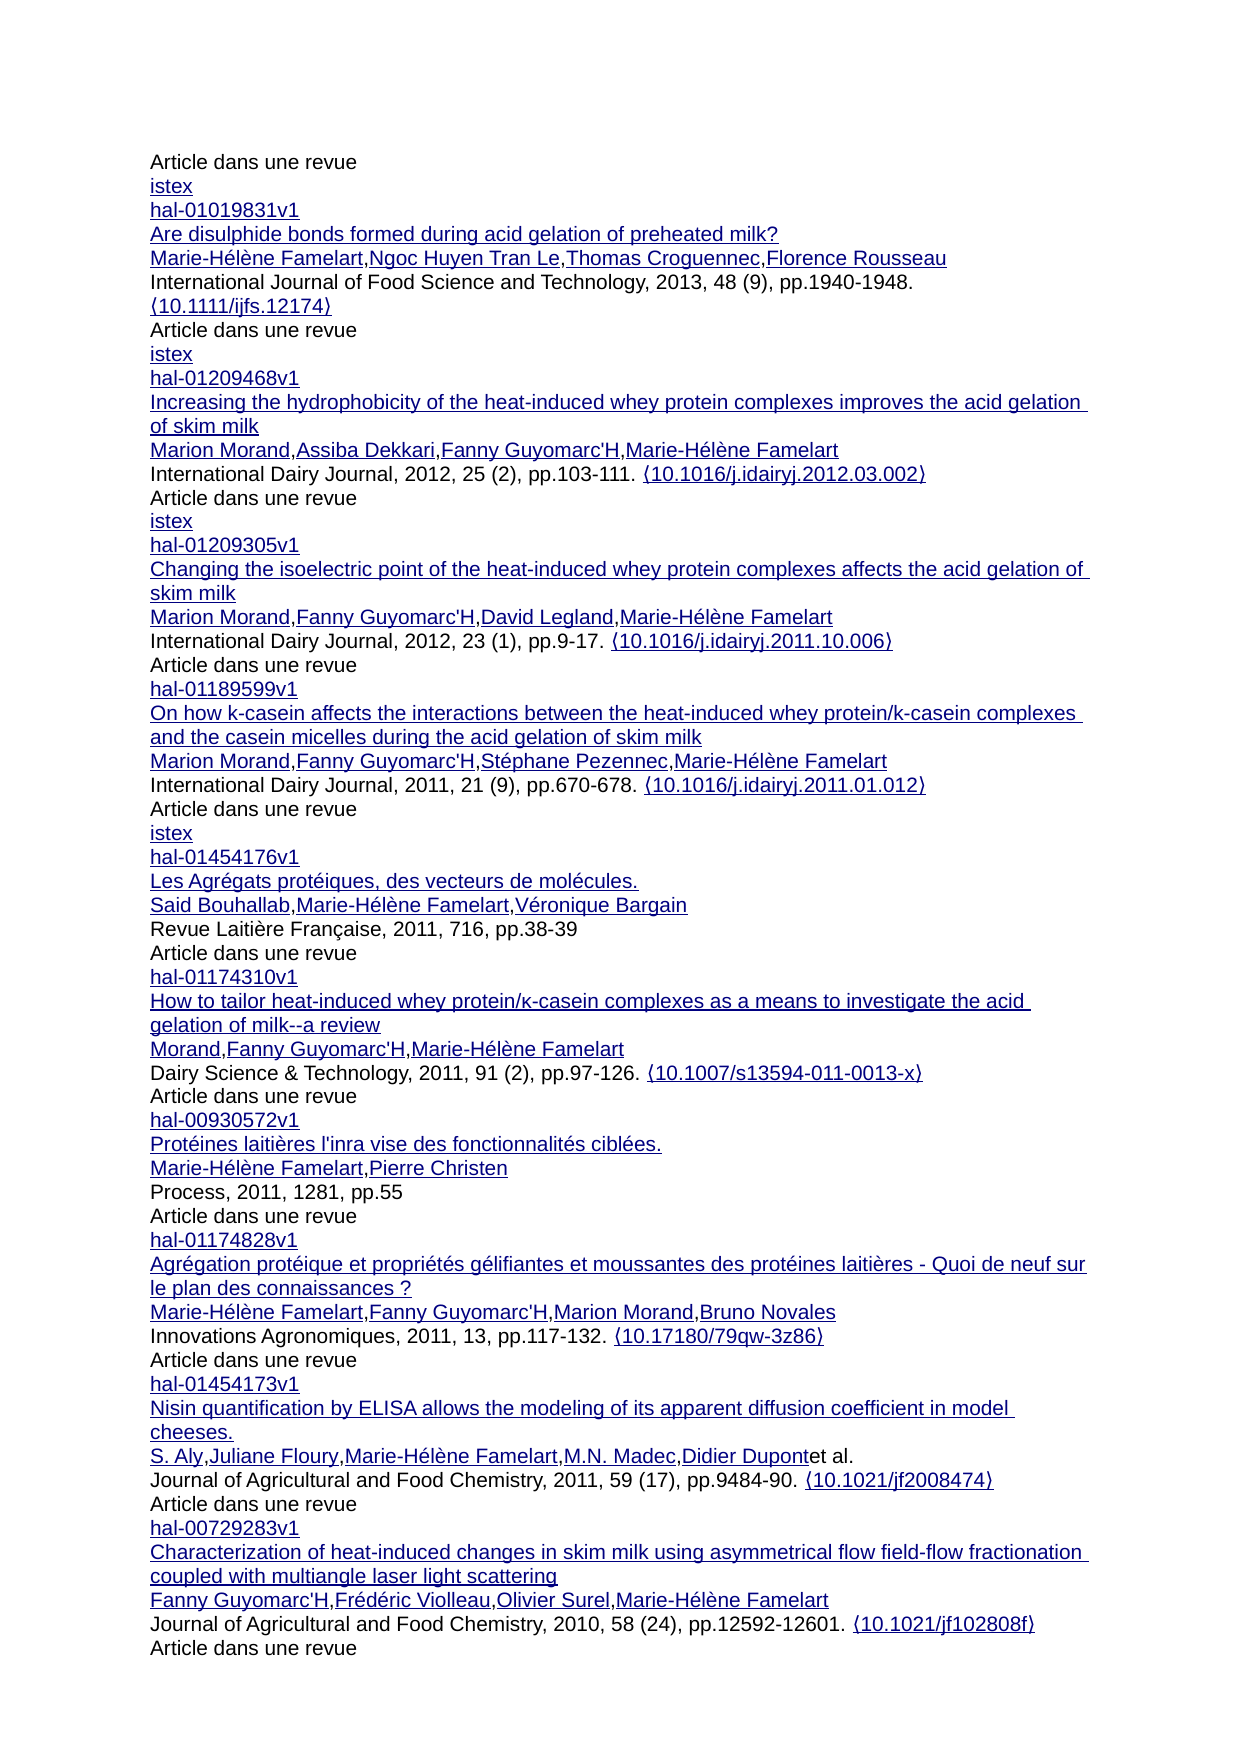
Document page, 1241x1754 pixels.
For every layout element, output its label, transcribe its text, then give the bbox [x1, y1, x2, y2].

table_cell Article dans une revue istex hal-01019831v1 [150, 150, 1090, 222]
table_cell Characterization of heat-induced changes in skim milk using asymmetrical flow field-flow fractionation coupled with multiangle laser light scattering Fanny Guyomarc'H,Frédéric Violleau,Olivier Surel,Marie-Hélène Famelart Journal of Agricultural and Food Chemistry, 2010, 58 (24), pp.12592-12601. ⟨10.1021/jf102808f⟩ Article dans une revue [150, 1540, 1090, 1659]
table_cell How to tailor heat-induced whey protein/κ-casein complexes as a means to investigate the acid gelation of milk--a review Morand,Fanny Guyomarc'H,Marie-Hélène Famelart Dairy Science & Technology, 2011, 91 (2), pp.97-126. ⟨10.1007/s13594-011-0013-x⟩ Article dans une revue hal-00930572v1 [150, 989, 1090, 1132]
table_cell Agrégation protéique et propriétés gélifiantes et moussantes des protéines laitières - Quoi de neuf sur le plan des connaissances ? Marie-Hélène Famelart,Fanny Guyomarc'H,Marion Morand,Bruno Novales Innovations Agronomiques, 2011, 13, pp.117-132. ⟨10.17180/79qw-3z86⟩ Article dans une revue hal-01454173v1 [150, 1252, 1090, 1396]
table_cell skim milk Marion Morand,Fanny Guyomarc'H,David Legland,Marie-Hélène Famelart International Dairy Journal, 2012, 23 (1), pp.9-17. ⟨10.1016/j.idairyj.2011.10.006⟩ Article dans une revue hal-01189599v1 [150, 579, 1090, 701]
table_cell Protéines laitières l'inra vise des fonctionnalités ciblées. Marie-Hélène Famelart,Pierre Christen Process, 2011, 1281, pp.55 Article dans une revue hal-01174828v1 [150, 1132, 1090, 1252]
table_cell Les Agrégats protéiques, des vecteurs de molécules. Said Bouhallab,Marie-Hélène Famelart,Véronique Bargain Revue Laitière Française, 2011, 716, pp.38-39 Article dans une revue hal-01174310v1 [150, 869, 1090, 988]
table_cell Changing the isoelectric point of the heat-induced whey protein complexes affects the acid gelation of [150, 557, 1090, 578]
table_cell Are disulphide bonds formed during acid gelation of preheated milk? Marie-Hélène Famelart,Ngoc Huyen Tran Le,Thomas Croguennec,Florence Rousseau International Journal of Food Science and Technology, 2013, 48 (9), pp.1940-1948. ⟨10.1111/ijfs.12174⟩ Article dans une revue istex hal-01209468v1 [150, 222, 1090, 389]
table_cell Increasing the hydrophobicity of the heat-induced whey protein complexes improves the acid gelation of skim milk Marion Morand,Assiba Dekkari,Fanny Guyomarc'H,Marie-Hélène Famelart International Dairy Journal, 2012, 25 (2), pp.103-111. ⟨10.1016/j.idairyj.2012.03.002⟩ Article dans une revue istex hal-01209305v1 [150, 390, 1090, 557]
table_cell On how k-casein affects the interactions between the heat-induced whey protein/k-casein complexes and the casein micelles during the acid gelation of skim milk Marion Morand,Fanny Guyomarc'H,Stéphane Pezennec,Marie-Hélène Famelart International Dairy Journal, 2011, 21 (9), pp.670-678. ⟨10.1016/j.idairyj.2011.01.012⟩ Article dans une revue istex hal-01454176v1 [150, 701, 1090, 869]
table_cell Nisin quantification by ELISA allows the modeling of its apparent diffusion coefficient in model cheeses. S. Aly,Juliane Floury,Marie-Hélène Famelart,M.N. Madec,Didier Dupontet al. Journal of Agricultural and Food Chemistry, 2011, 59 (17), pp.9484-90. ⟨10.1021/jf2008474⟩ Article dans une revue hal-00729283v1 [150, 1396, 1090, 1539]
